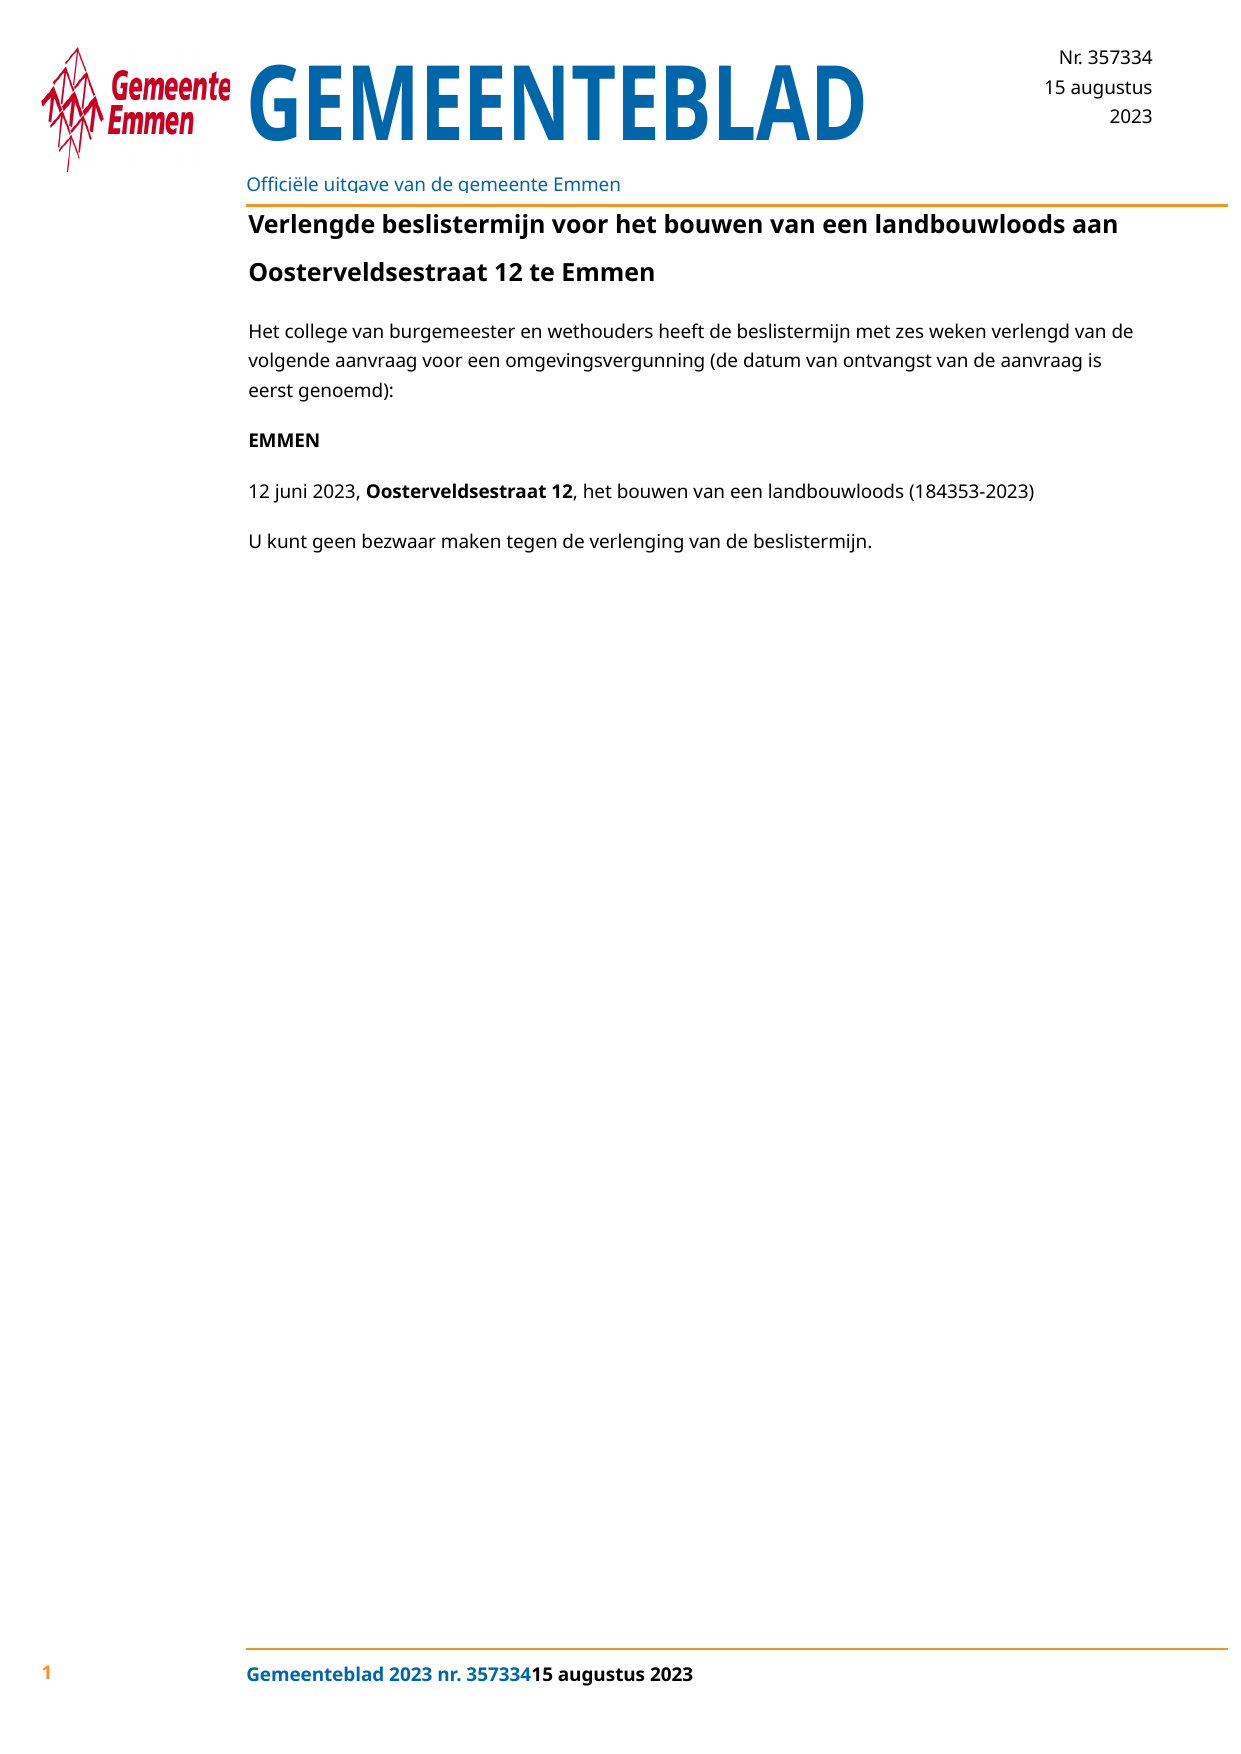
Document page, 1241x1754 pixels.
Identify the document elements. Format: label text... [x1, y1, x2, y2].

text EMMEN [248, 427, 1152, 453]
picture [41, 47, 231, 172]
text U kunt geen bezwaar maken tegen de verlenging van de beslistermijn. [248, 528, 1152, 554]
text Verlengde beslistermijn voor het bouwen van een landbouwloods aan Oosterveldsestraat 12 te Emmen [248, 207, 1152, 288]
text Het college van burgemeester en wethouders heeft de beslistermijn met zes weken verlengd van de volgende aanvraag voor een omgevingsvergunning (de datum van ontvangst van de aanvraag is eerst genoemd): [248, 318, 1152, 403]
text 12 juni 2023, Oosterveldsestraat 12, het bouwen van een landbouwloods (184353-2023) [248, 478, 1152, 504]
